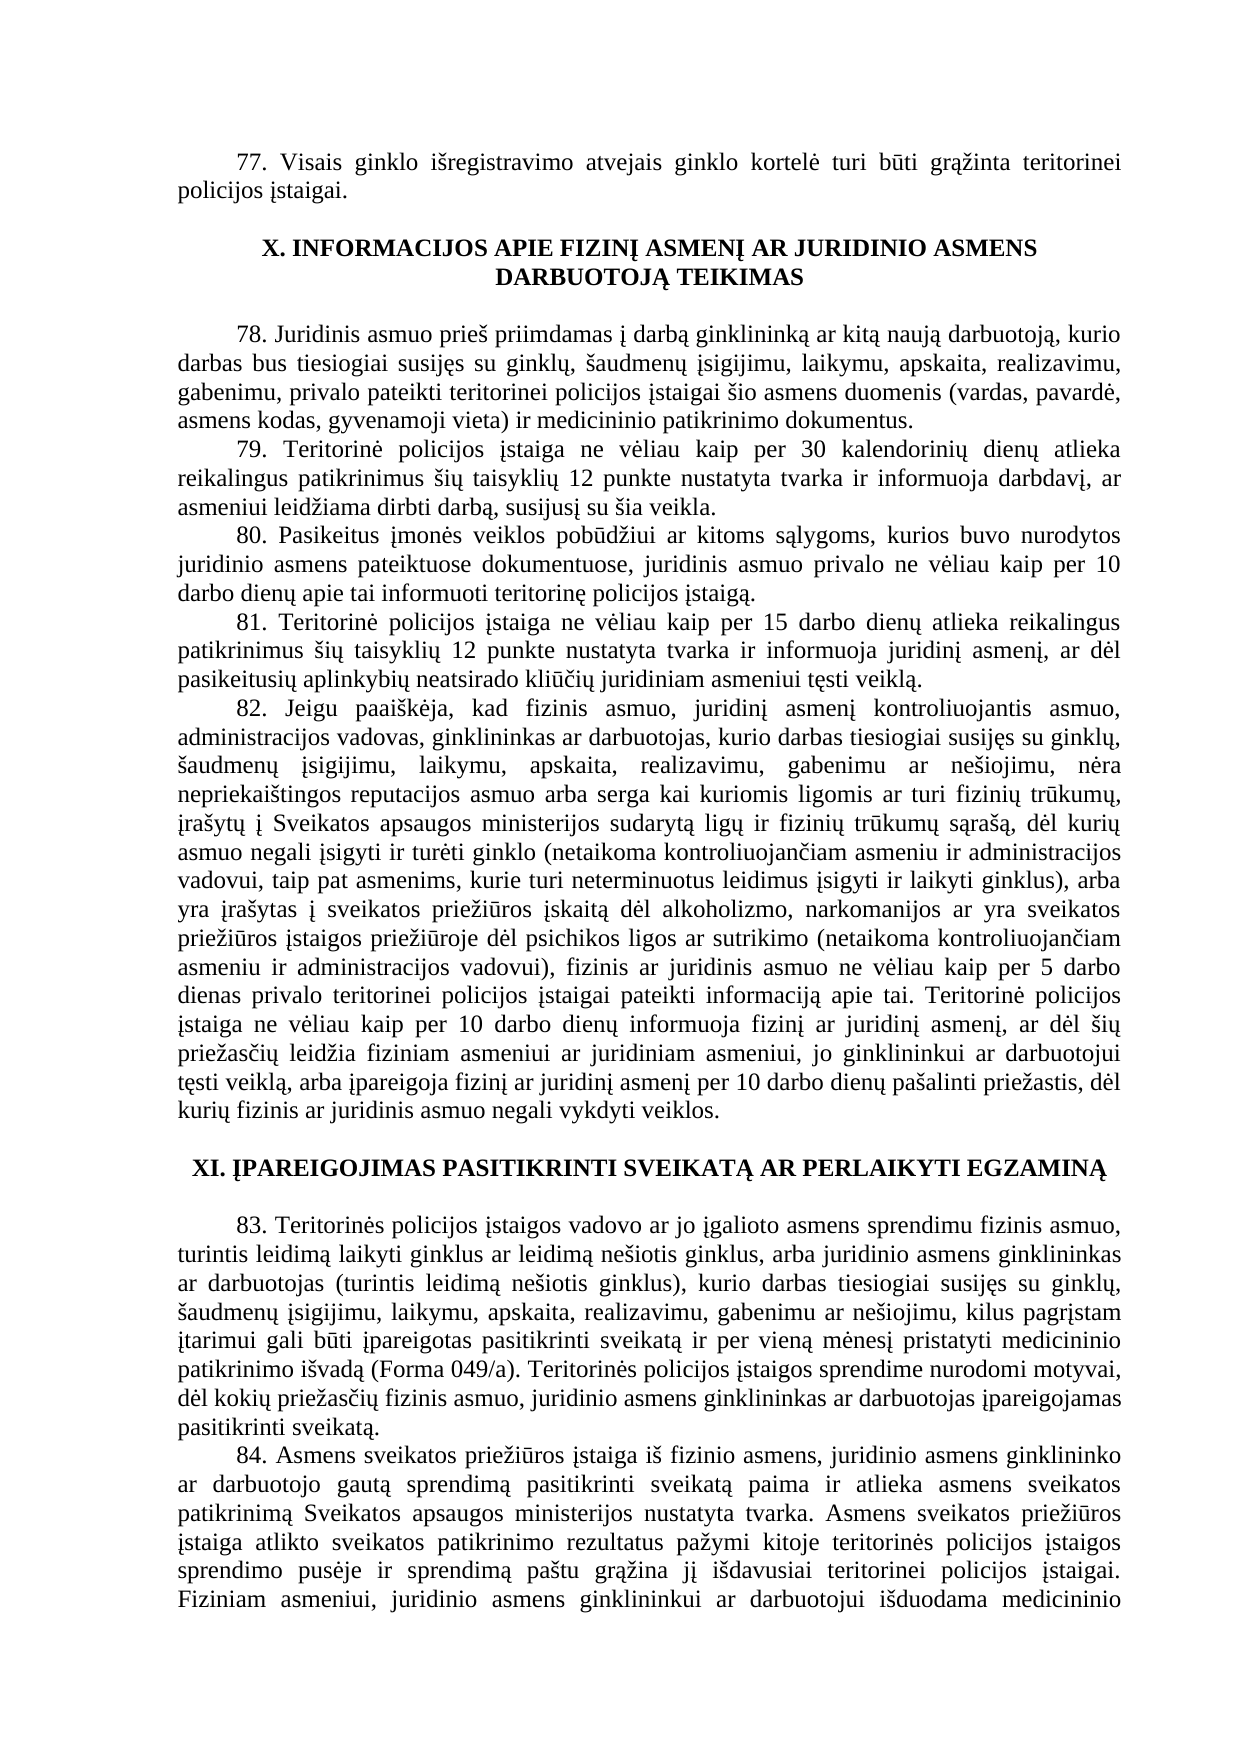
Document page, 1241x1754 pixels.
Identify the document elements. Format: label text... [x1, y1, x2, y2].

text 77. Visais ginklo išregistravimo atvejais ginklo kortelė turi būti grąžinta teritorinei policijos įstaigai. [177, 147, 1122, 204]
text X. INFORMACIJOS APIE FIZINĮ ASMENĮ AR JURIDINIO ASMENS DARBUOTOJĄ TEIKIMAS [177, 233, 1122, 291]
text 80. Pasikeitus įmonės veiklos pobūdžiui ar kitoms sąlygoms, kurios buvo nurodytos juridinio asmens pateiktuose dokumentuose, juridinis asmuo privalo ne vėliau kaip per 10 darbo dienų apie tai informuoti teritorinę policijos įstaigą. [177, 521, 1122, 607]
text 81. Teritorinė policijos įstaiga ne vėliau kaip per 15 darbo dienų atlieka reikalingus patikrinimus šių taisyklių 12 punkte nustatyta tvarka ir informuoja juridinį asmenį, ar dėl pasikeitusių aplinkybių neatsirado kliūčių juridiniam asmeniui tęsti veiklą. [177, 607, 1122, 693]
text 83. Teritorinės policijos įstaigos vadovo ar jo įgalioto asmens sprendimu fizinis asmuo, turintis leidimą laikyti ginklus ar leidimą nešiotis ginklus, arba juridinio asmens ginklininkas ar darbuotojas (turintis leidimą nešiotis ginklus), kurio darbas tiesiogiai susijęs su ginklų, šaudmenų įsigijimu, laikymu, apskaita, realizavimu, gabenimu ar nešiojimu, kilus pagrįstam įtarimui gali būti įpareigotas pasitikrinti sveikatą ir per vieną mėnesį pristatyti medicininio patikrinimo išvadą (Forma 049/a). Teritorinės policijos įstaigos sprendime nurodomi motyvai, dėl kokių priežasčių fizinis asmuo, juridinio asmens ginklininkas ar darbuotojas įpareigojamas pasitikrinti sveikatą. [177, 1211, 1122, 1441]
text 79. Teritorinė policijos įstaiga ne vėliau kaip per 30 kalendorinių dienų atlieka reikalingus patikrinimus šių taisyklių 12 punkte nustatyta tvarka ir informuoja darbdavį, ar asmeniui leidžiama dirbti darbą, susijusį su šia veikla. [177, 434, 1122, 521]
text 82. Jeigu paaiškėja, kad fizinis asmuo, juridinį asmenį kontroliuojantis asmuo, administracijos vadovas, ginklininkas ar darbuotojas, kurio darbas tiesiogiai susijęs su ginklų, šaudmenų įsigijimu, laikymu, apskaita, realizavimu, gabenimu ar nešiojimu, nėra nepriekaištingos reputacijos asmuo arba serga kai kuriomis ligomis ar turi fizinių trūkumų, įrašytų į Sveikatos apsaugos ministerijos sudarytą ligų ir fizinių trūkumų sąrašą, dėl kurių asmuo negali įsigyti ir turėti ginklo (netaikoma kontroliuojančiam asmeniu ir administracijos vadovui, taip pat asmenims, kurie turi neterminuotus leidimus įsigyti ir laikyti ginklus), arba yra įrašytas į sveikatos priežiūros įskaitą dėl alkoholizmo, narkomanijos ar yra sveikatos priežiūros įstaigos priežiūroje dėl psichikos ligos ar sutrikimo (netaikoma kontroliuojančiam asmeniu ir administracijos vadovui), fizinis ar juridinis asmuo ne vėliau kaip per 5 darbo dienas privalo teritorinei policijos įstaigai pateikti informaciją apie tai. Teritorinė policijos įstaiga ne vėliau kaip per 10 darbo dienų informuoja fizinį ar juridinį asmenį, ar dėl šių priežasčių leidžia fiziniam asmeniui ar juridiniam asmeniui, jo ginklininkui ar darbuotojui tęsti veiklą, arba įpareigoja fizinį ar juridinį asmenį per 10 darbo dienų pašalinti priežastis, dėl kurių fizinis ar juridinis asmuo negali vykdyti veiklos. [177, 693, 1122, 1124]
text 78. Juridinis asmuo prieš priimdamas į darbą ginklininką ar kitą naują darbuotoją, kurio darbas bus tiesiogiai susijęs su ginklų, šaudmenų įsigijimu, laikymu, apskaita, realizavimu, gabenimu, privalo pateikti teritorinei policijos įstaigai šio asmens duomenis (vardas, pavardė, asmens kodas, gyvenamoji vieta) ir medicininio patikrinimo dokumentus. [177, 319, 1122, 434]
text XI. ĮPAREIGOJIMAS PASITIKRINTI SVEIKATĄ AR PERLAIKYTI EGZAMINĄ [177, 1153, 1122, 1182]
text 84. Asmens sveikatos priežiūros įstaiga iš fizinio asmens, juridinio asmens ginklininko ar darbuotojo gautą sprendimą pasitikrinti sveikatą paima ir atlieka asmens sveikatos patikrinimą Sveikatos apsaugos ministerijos nustatyta tvarka. Asmens sveikatos priežiūros įstaiga atlikto sveikatos patikrinimo rezultatus pažymi kitoje teritorinės policijos įstaigos sprendimo pusėje ir sprendimą paštu grąžina jį išdavusiai teritorinei policijos įstaigai. Fiziniam asmeniui, juridinio asmens ginklininkui ar darbuotojui išduodama medicininio [177, 1441, 1122, 1613]
